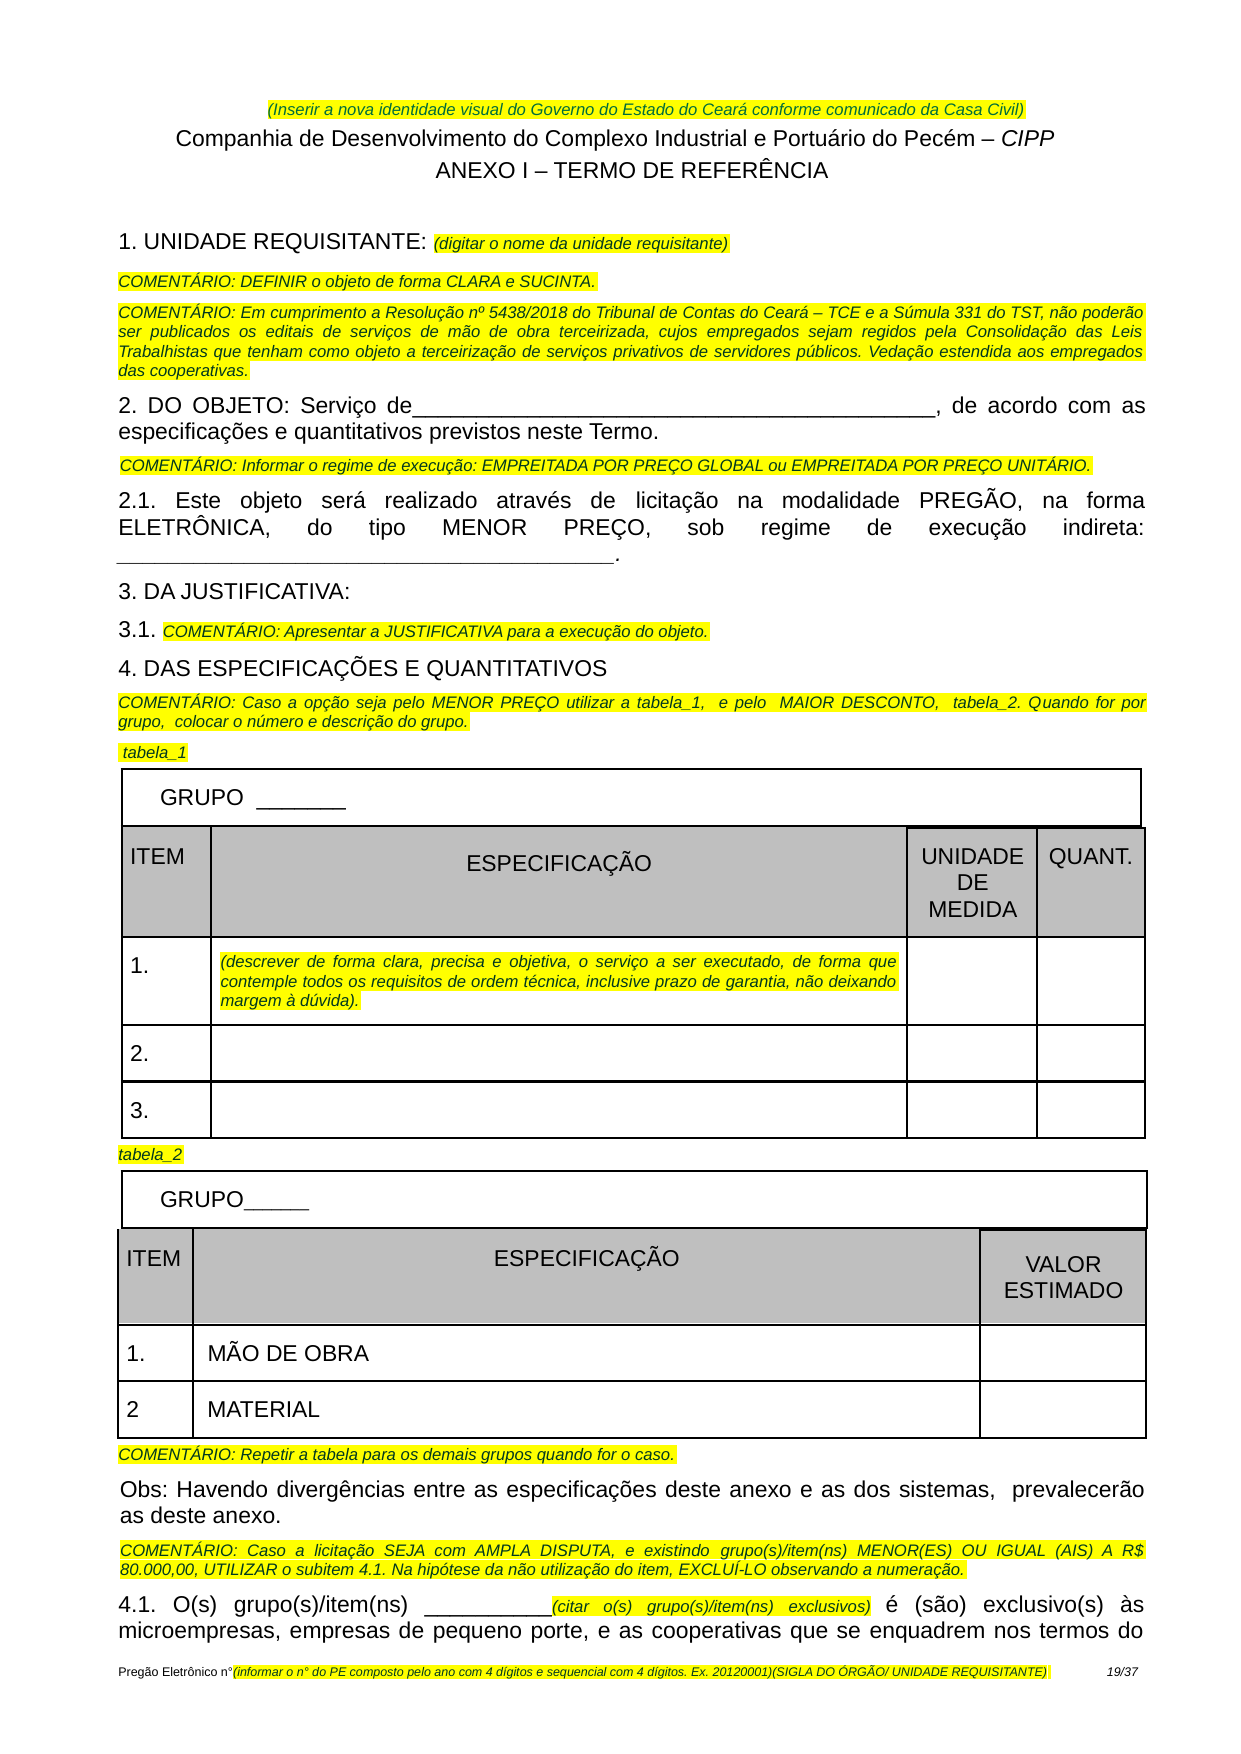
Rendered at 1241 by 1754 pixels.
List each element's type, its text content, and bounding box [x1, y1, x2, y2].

table_cell [1038, 1083, 1144, 1137]
table_header ITEM [123, 827, 210, 936]
text tabela_2 [118, 1145, 1147, 1164]
text 4. DAS ESPECIFICAÇÕES E QUANTITATIVOS [118, 655, 1146, 681]
text Obs: Havendo divergências entre as especificações deste anexo e as dos sistemas, prevalecerão as deste anexo. [119, 1476, 1146, 1528]
text COMENTÁRIO: Caso a opção seja pelo MENOR PREÇO utilizar a tabela_1, e pelo MAIOR DESCONTO, tabela_2. Quando for por grupo, colocar o número e descrição do grupo. [118, 693, 1147, 731]
text COMENTÁRIO: Em cumprimento a Resolução nº 5438/2018 do Tribunal de Contas do Ceará – TCE e a Súmula 331 do TST, não poderão ser publicados os editais de serviços de mão de obra terceirizada, cujos empregados sejam regidos pela Consolidação das Leis Trabalhistas que tenham como objeto a terceirização de serviços privativos de servidores públicos. Vedação estendida aos empregados das cooperativas. [118, 303, 1146, 380]
table_cell [212, 1083, 906, 1137]
table_cell 2 [119, 1382, 192, 1437]
table_header ITEM [119, 1229, 192, 1323]
table_cell 1. [123, 938, 210, 1024]
table_cell [981, 1382, 1145, 1437]
table_cell [1038, 1026, 1144, 1080]
text COMENTÁRIO: DEFINIR o objeto de forma CLARA e SUCINTA. [118, 272, 1146, 291]
table_cell 1. [119, 1326, 192, 1380]
text 1. UNIDADE REQUISITANTE: (digitar o nome da unidade requisitante) [118, 228, 1146, 254]
text 4.1. O(s) grupo(s)/item(ns) __________(citar o(s) grupo(s)/item(ns) exclusivos) é (são) exclusivo(s) às microempresas, empresas de pequeno porte, e as cooperativas que se enquadrem nos termos do [118, 1591, 1144, 1643]
table_header ESPECIFICAÇÃO [194, 1229, 979, 1323]
table_header UNIDADE DE MEDIDA [908, 829, 1036, 936]
table_cell [1038, 938, 1144, 1024]
table_cell [908, 1083, 1036, 1137]
text 3.1. COMENTÁRIO: Apresentar a JUSTIFICATIVA para a execução do objeto. [118, 616, 1146, 643]
table_cell [212, 1026, 906, 1080]
text 2. DO OBJETO: Serviço de_________________________________________, de acordo com as especificações e quantitativos previstos neste Termo. [118, 392, 1146, 444]
text tabela_1 [118, 743, 1147, 762]
table_header ESPECIFICAÇÃO [212, 827, 906, 936]
table_cell [908, 938, 1036, 1024]
text 2.1. Este objeto será realizado através de licitação na modalidade PREGÃO, na forma ELETRÔNICA, do tipo MENOR PREÇO, sob regime de execução indireta: _______________________________________. [118, 487, 1146, 566]
table_cell [908, 1026, 1036, 1080]
table_cell [981, 1326, 1145, 1380]
text ANEXO I – TERMO DE REFERÊNCIA [118, 157, 1146, 184]
table_cell MÃO DE OBRA [194, 1326, 979, 1380]
text COMENTÁRIO: Informar o regime de execução: EMPREITADA POR PREÇO GLOBAL ou EMPREITADA POR PREÇO UNITÁRIO. [119, 456, 1146, 475]
table_cell 3. [123, 1083, 210, 1137]
table_cell MATERIAL [194, 1382, 979, 1437]
table_cell (descrever de forma clara, precisa e objetiva, o serviço a ser executado, de forma que contemple todos os requisitos de ordem técnica, inclusive prazo de garantia, não deixando margem à dúvida). [212, 938, 906, 1024]
table_cell 2. [123, 1026, 210, 1080]
text 3. DA JUSTIFICATIVA: [118, 578, 1146, 604]
text COMENTÁRIO: Repetir a tabela para os demais grupos quando for o caso. [118, 1445, 1146, 1464]
table_header VALOR ESTIMADO [981, 1231, 1145, 1323]
table_header GRUPO _______ [123, 770, 1140, 825]
table_header GRUPO_______ [123, 1172, 1146, 1227]
table_header QUANT. [1038, 829, 1144, 936]
text COMENTÁRIO: Caso a licitação SEJA com AMPLA DISPUTA, e existindo grupo(s)/item(ns) MENOR(ES) OU IGUAL (AIS) A R$ 80.000,00, UTILIZAR o subitem 4.1. Na hipótese da não utilização do item, EXCLUÍ-LO observando a numeração. [120, 1540, 1146, 1579]
